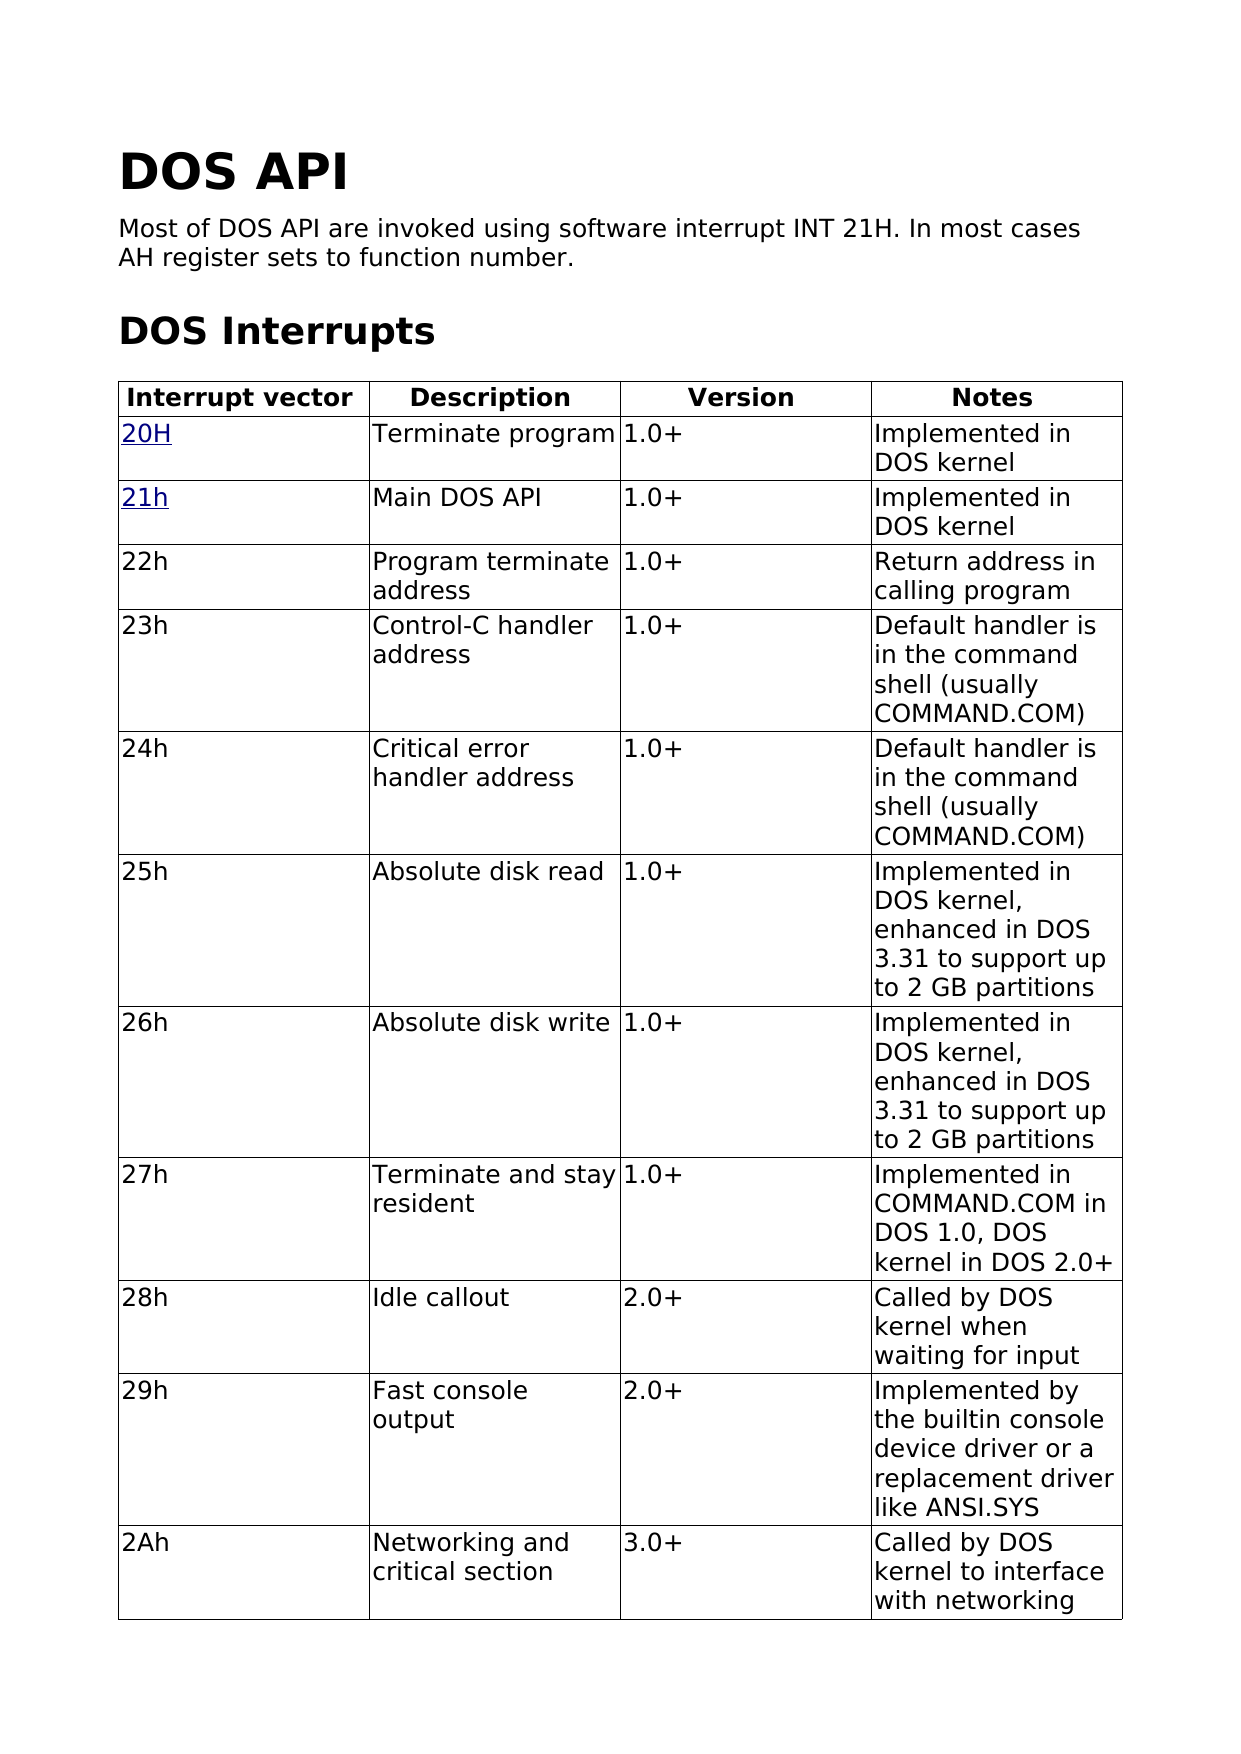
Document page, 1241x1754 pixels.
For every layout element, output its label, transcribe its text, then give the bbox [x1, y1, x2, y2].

table_cell 24h [119, 732, 369, 854]
table_cell 1.0+ [621, 1007, 871, 1157]
table_cell 3.0+ [621, 1526, 871, 1618]
text Most of DOS API are invoked using software interrupt INT 21H. In most cases AH register sets to function number. [118, 214, 1122, 272]
table_cell Default handler is in the command shell (usually COMMAND.COM) [872, 732, 1122, 854]
table_cell 1.0+ [621, 545, 871, 608]
table_cell 2Ah [119, 1526, 369, 1618]
table_cell 2.0+ [621, 1281, 871, 1373]
table_cell 1.0+ [621, 1158, 871, 1280]
table_cell 2.0+ [621, 1374, 871, 1525]
table_header Notes [872, 382, 1122, 416]
table_cell Implemented in DOS kernel, enhanced in DOS 3.31 to support up to 2 GB partitions [872, 1007, 1122, 1157]
table_cell Program terminate address [370, 545, 620, 608]
table_cell Called by DOS kernel when waiting for input [872, 1281, 1122, 1373]
table_cell Implemented in DOS kernel, enhanced in DOS 3.31 to support up to 2 GB partitions [872, 855, 1122, 1006]
subtitle DOS Interrupts [118, 310, 1122, 353]
table_cell Terminate and stay resident [370, 1158, 620, 1280]
table_cell Absolute disk write [370, 1007, 620, 1157]
table_cell 28h [119, 1281, 369, 1373]
table_cell 21h [119, 481, 369, 544]
table_cell Implemented in COMMAND.COM in DOS 1.0, DOS kernel in DOS 2.0+ [872, 1158, 1122, 1280]
table_cell Fast console output [370, 1374, 620, 1525]
table_header Version [621, 382, 871, 416]
table_cell 29h [119, 1374, 369, 1525]
table_cell 1.0+ [621, 610, 871, 731]
table_cell Control-C handler address [370, 610, 620, 731]
table_cell Implemented in DOS kernel [872, 481, 1122, 544]
subtitle DOS API [118, 143, 1122, 201]
table_cell 1.0+ [621, 481, 871, 544]
table_header Interrupt vector [119, 382, 369, 416]
table_cell Main DOS API [370, 481, 620, 544]
table_cell Terminate program [370, 417, 620, 480]
table_cell 26h [119, 1007, 369, 1157]
table_cell 1.0+ [621, 417, 871, 480]
table_cell Idle callout [370, 1281, 620, 1373]
table_cell Absolute disk read [370, 855, 620, 1006]
table_cell 27h [119, 1158, 369, 1280]
table_cell Implemented by the builtin console device driver or a replacement driver like ANSI.SYS [872, 1374, 1122, 1525]
table_cell Networking and critical section [370, 1526, 620, 1618]
table_header Description [370, 382, 620, 416]
table_cell Implemented in DOS kernel [872, 417, 1122, 480]
table_cell Default handler is in the command shell (usually COMMAND.COM) [872, 610, 1122, 731]
table_cell 23h [119, 610, 369, 731]
table_cell 22h [119, 545, 369, 608]
table_cell Return address in calling program [872, 545, 1122, 608]
table_cell 20H [119, 417, 369, 480]
table_cell 1.0+ [621, 855, 871, 1006]
table_cell Critical error handler address [370, 732, 620, 854]
table_cell 25h [119, 855, 369, 1006]
table_cell Called by DOS kernel to interface with networking [872, 1526, 1122, 1618]
table_cell 1.0+ [621, 732, 871, 854]
